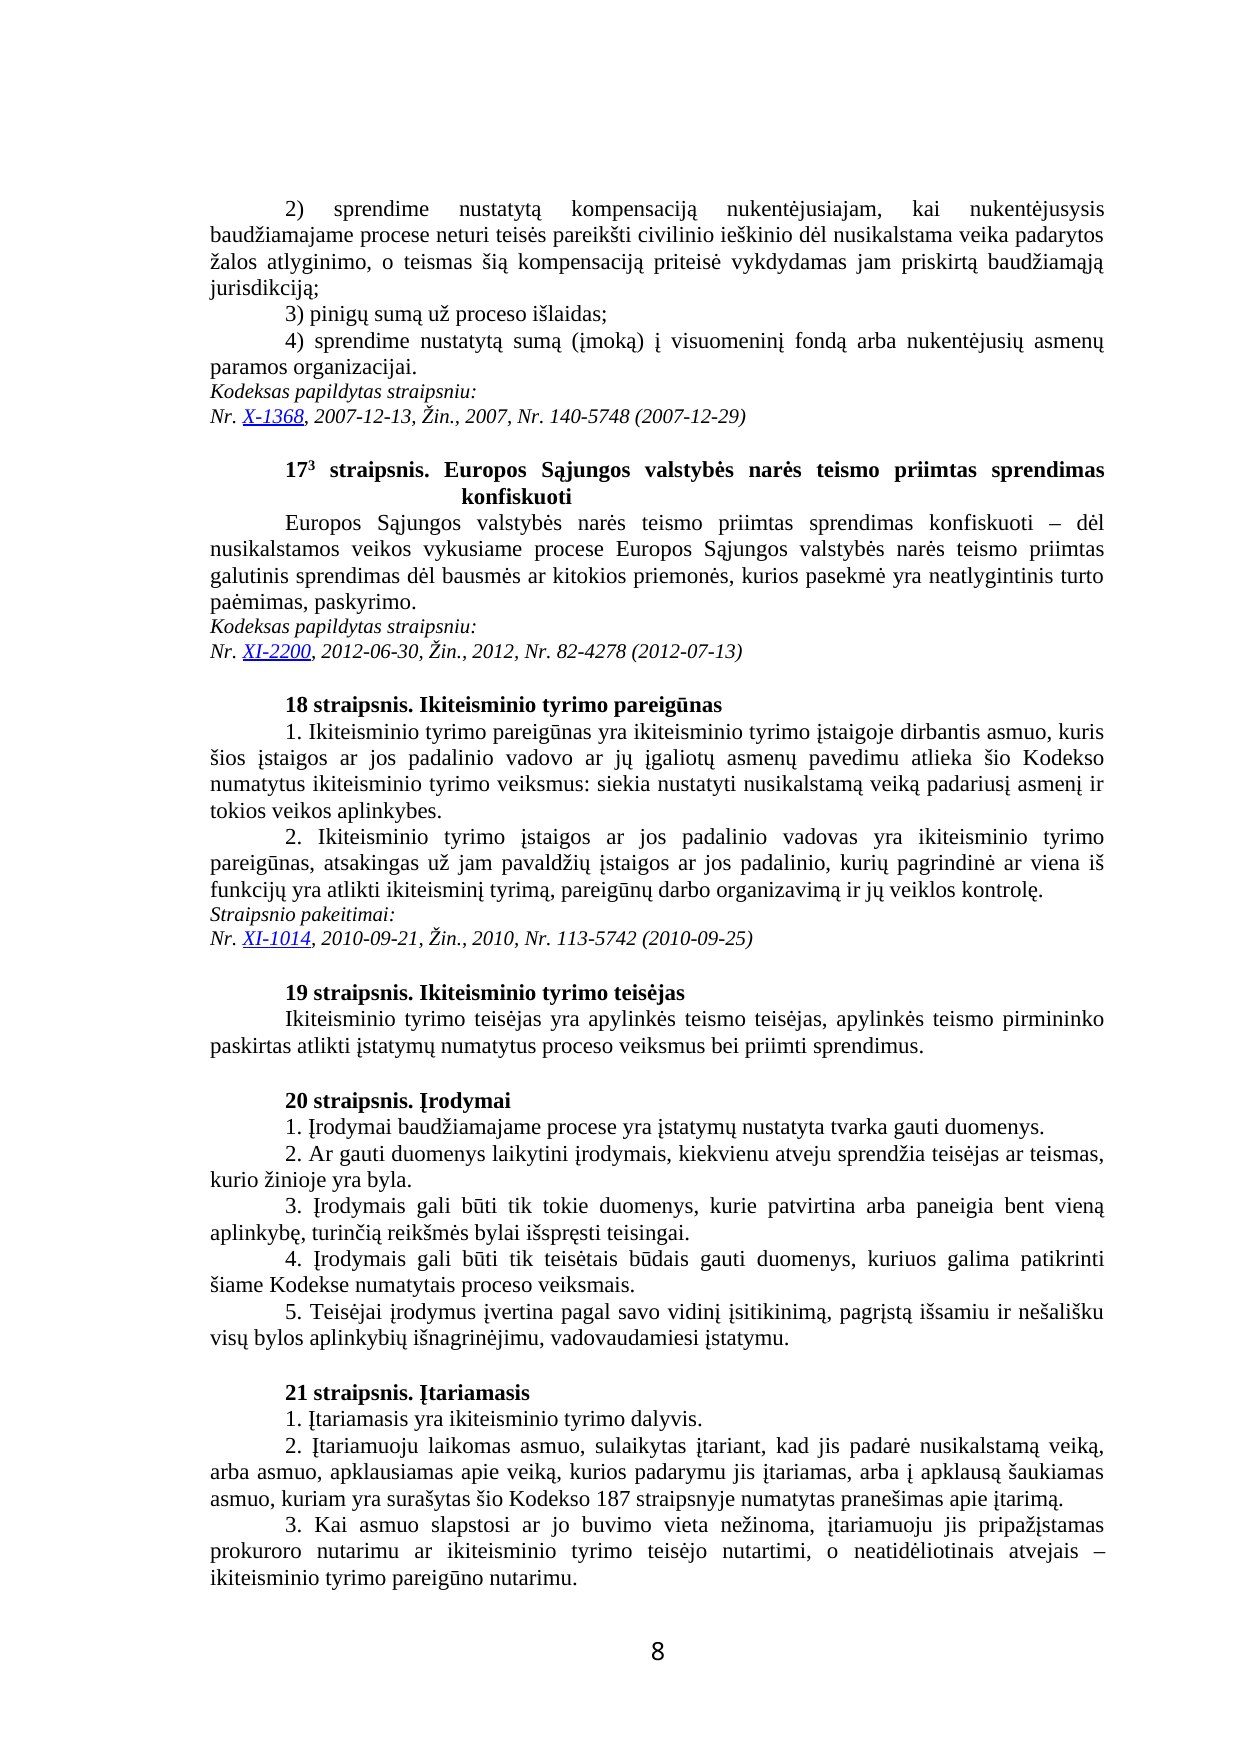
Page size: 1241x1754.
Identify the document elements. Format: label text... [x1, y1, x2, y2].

text 21 straipsnis. Įtariamasis [210, 1379, 1106, 1406]
text Kodeksas papildytas straipsniu: [210, 614, 1106, 638]
text Nr. XI-1014, 2010-09-21, Žin., 2010, Nr. 113-5742 (2010-09-25) [210, 926, 1106, 950]
text 2) sprendime nustatytą kompensaciją nukentėjusiajam, kai nukentėjusysis baudžiamajame procese neturi teisės pareikšti civilinio ieškinio dėl nusikalstama veika padarytos žalos atlyginimo, o teismas šią kompensaciją priteisė vykdydamas jam priskirtą baudžiamąją jurisdikciją; [210, 195, 1106, 300]
text 1. Įtariamasis yra ikiteisminio tyrimo dalyvis. [210, 1406, 1106, 1432]
text 2. Ar gauti duomenys laikytini įrodymais, kiekvienu atveju sprendžia teisėjas ar teismas, kurio žinioje yra byla. [210, 1139, 1106, 1192]
text 2. Įtariamuoju laikomas asmuo, sulaikytas įtariant, kad jis padarė nusikalstamą veiką, arba asmuo, apklausiamas apie veiką, kurios padarymu jis įtariamas, arba į apklausą šaukiamas asmuo, kuriam yra surašytas šio Kodekso 187 straipsnyje numatytas pranešimas apie įtarimą. [210, 1432, 1106, 1511]
text Ikiteisminio tyrimo teisėjas yra apylinkės teismo teisėjas, apylinkės teismo pirmininko paskirtas atlikti įstatymų numatytus proceso veiksmus bei priimti sprendimus. [210, 1005, 1106, 1058]
text Kodeksas papildytas straipsniu: [210, 379, 1106, 403]
text 5. Teisėjai įrodymus įvertina pagal savo vidinį įsitikinimą, pagrįstą išsamiu ir nešališku visų bylos aplinkybių išnagrinėjimu, vadovaudamiesi įstatymu. [210, 1298, 1106, 1350]
text 4) sprendime nustatytą sumą (įmoką) į visuomeninį fondą arba nukentėjusių asmenų paramos organizacijai. [210, 327, 1106, 379]
text 4. Įrodymais gali būti tik teisėtais būdais gauti duomenys, kuriuos galima patikrinti šiame Kodekse numatytais proceso veiksmais. [210, 1245, 1106, 1298]
text 3. Įrodymais gali būti tik tokie duomenys, kurie patvirtina arba paneigia bent vieną aplinkybę, turinčią reikšmės bylai išspręsti teisingai. [210, 1192, 1106, 1245]
text Europos Sąjungos valstybės narės teismo priimtas sprendimas konfiskuoti – dėl nusikalstamos veikos vykusiame procese Europos Sąjungos valstybės narės teismo priimtas galutinis sprendimas dėl bausmės ar kitokios priemonės, kurios pasekmė yra neatlygintinis turto paėmimas, paskyrimo. [210, 509, 1106, 614]
text 2. Ikiteisminio tyrimo įstaigos ar jos padalinio vadovas yra ikiteisminio tyrimo pareigūnas, atsakingas už jam pavaldžių įstaigos ar jos padalinio, kurių pagrindinė ar viena iš funkcijų yra atlikti ikiteisminį tyrimą, pareigūnų darbo organizavimą ir jų veiklos kontrolę. [210, 823, 1106, 902]
text Nr. XI-2200, 2012-06-30, Žin., 2012, Nr. 82-4278 (2012-07-13) [210, 638, 1106, 663]
text 173 straipsnis. Europos Sąjungos valstybės narės teismo priimtas sprendimas konfiskuoti [285, 456, 1106, 509]
text Nr. X-1368, 2007-12-13, Žin., 2007, Nr. 140-5748 (2007-12-29) [210, 403, 1106, 428]
text 18 straipsnis. Ikiteisminio tyrimo pareigūnas [210, 691, 1106, 718]
text 3) pinigų sumą už proceso išlaidas; [210, 300, 1106, 327]
text 3. Kai asmuo slapstosi ar jo buvimo vieta nežinoma, įtariamuoju jis pripažįstamas prokuroro nutarimu ar ikiteisminio tyrimo teisėjo nutartimi, o neatidėliotinais atvejais – ikiteisminio tyrimo pareigūno nutarimu. [210, 1511, 1106, 1590]
text 1. Įrodymai baudžiamajame procese yra įstatymų nustatyta tvarka gauti duomenys. [210, 1113, 1106, 1139]
text Straipsnio pakeitimai: [210, 902, 1106, 926]
text 19 straipsnis. Ikiteisminio tyrimo teisėjas [210, 979, 1106, 1005]
text 1. Ikiteisminio tyrimo pareigūnas yra ikiteisminio tyrimo įstaigoje dirbantis asmuo, kuris šios įstaigos ar jos padalinio vadovo ar jų įgaliotų asmenų pavedimu atlieka šio Kodekso numatytus ikiteisminio tyrimo veiksmus: siekia nustatyti nusikalstamą veiką padariusį asmenį ir tokios veikos aplinkybes. [210, 718, 1106, 823]
text 20 straipsnis. Įrodymai [210, 1087, 1106, 1113]
